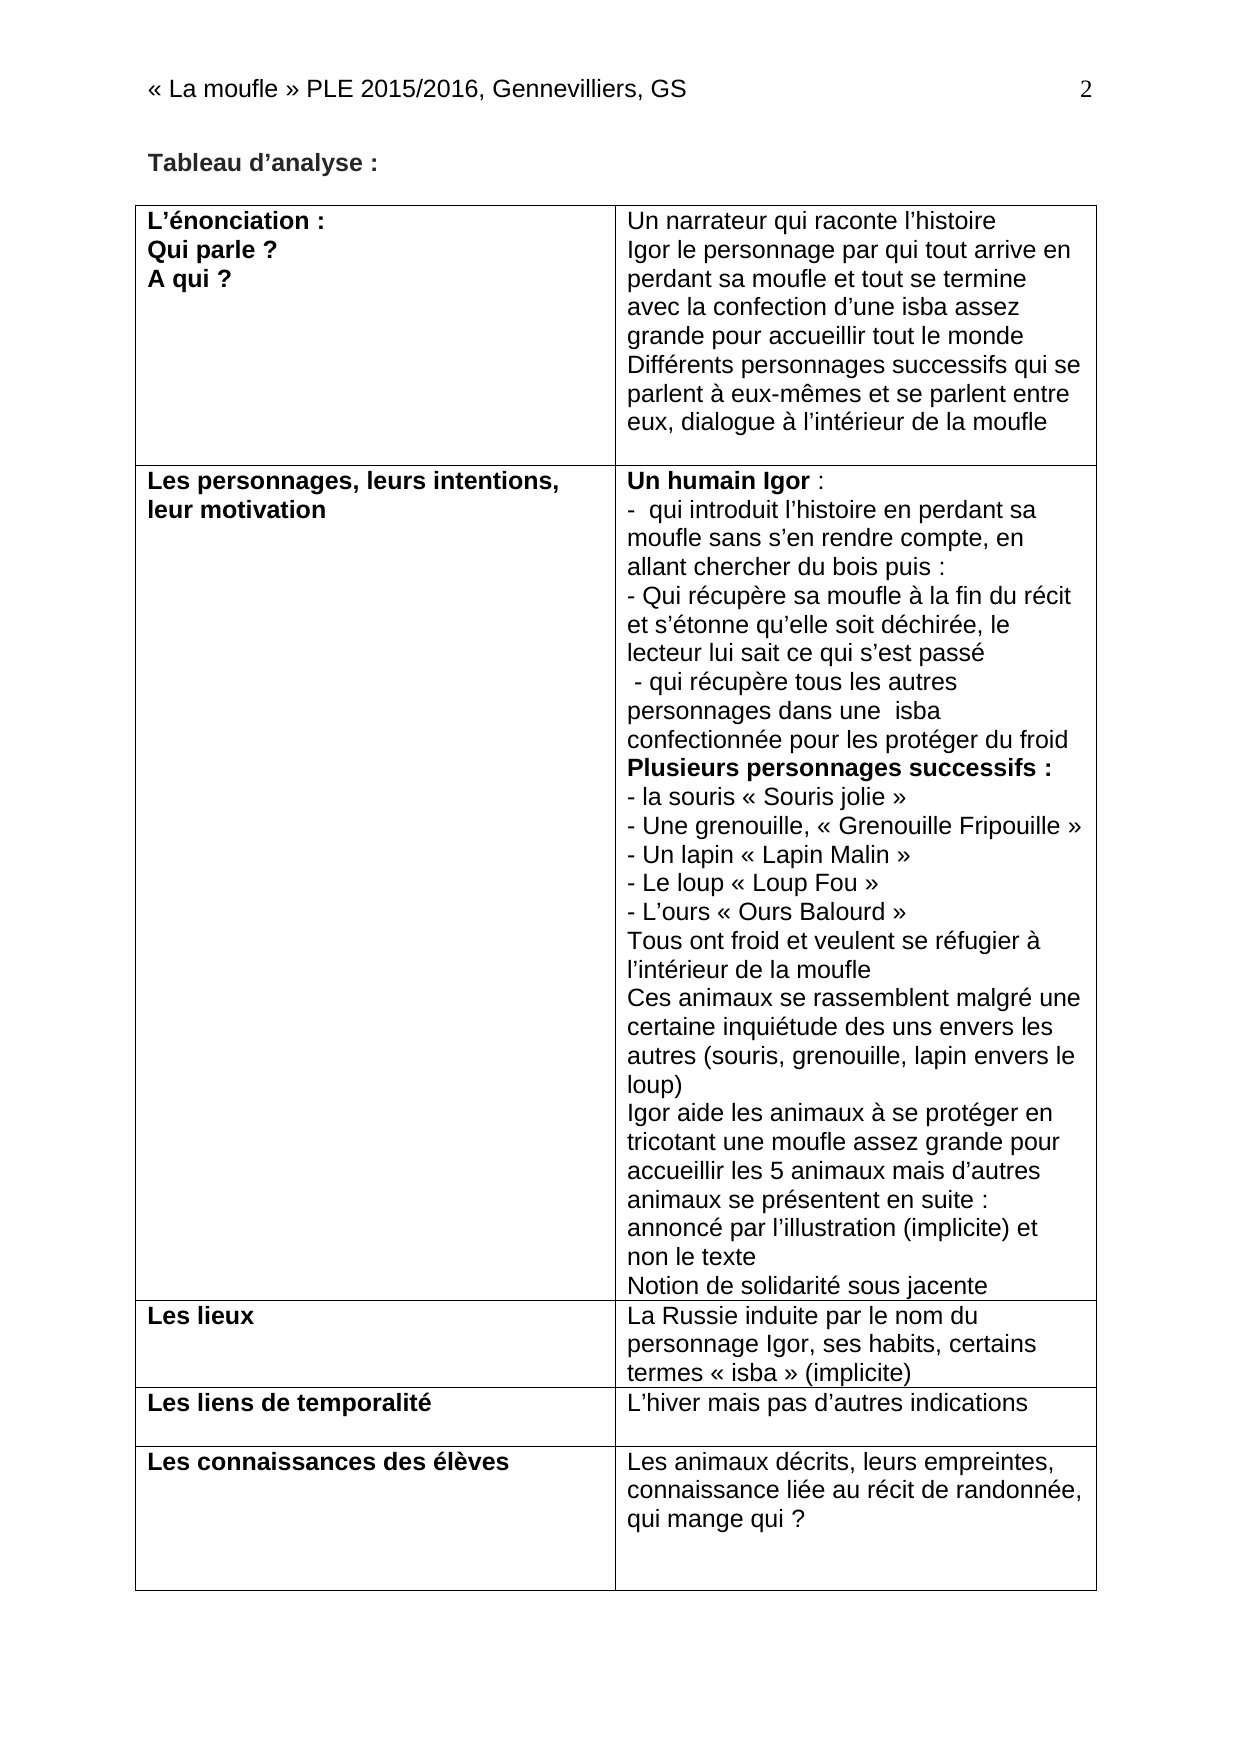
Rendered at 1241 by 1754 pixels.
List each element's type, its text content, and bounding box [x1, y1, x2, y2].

table_cell Un humain Igor : - qui introduit l’histoire en perdant sa moufle sans s’en rendre compte, en allant chercher du bois puis : - Qui récupère sa moufle à la fin du récit et s’étonne qu’elle soit déchirée, le lecteur lui sait ce qui s’est passé - qui récupère tous les autres personnages dans une isba confectionnée pour les protéger du froid Plusieurs personnages successifs : - la souris « Souris jolie » - Une grenouille, « Grenouille Fripouille » - Un lapin « Lapin Malin » - Le loup « Loup Fou » - L’ours « Ours Balourd » Tous ont froid et veulent se réfugier à l’intérieur de la moufle Ces animaux se rassemblent malgré une certaine inquiétude des uns envers les autres (souris, grenouille, lapin envers le loup) Igor aide les animaux à se protéger en tricotant une moufle assez grande pour accueillir les 5 animaux mais d’autres animaux se présentent en suite : annoncé par l’illustration (implicite) et non le texte Notion de solidarité sous jacente [616, 466, 1096, 1300]
table_cell Les connaissances des élèves [136, 1447, 615, 1590]
table_cell La Russie induite par le nom du personnage Igor, ses habits, certains termes « isba » (implicite) [616, 1301, 1096, 1387]
table_cell L’hiver mais pas d’autres indications [616, 1388, 1096, 1446]
table_cell Les animaux décrits, leurs empreintes, connaissance liée au récit de randonnée, qui mange qui ? [616, 1447, 1096, 1590]
text Tableau d’analyse : [148, 148, 1093, 176]
table_header Un narrateur qui raconte l’histoire Igor le personnage par qui tout arrive en perdant sa moufle et tout se termine avec la confection d’une isba assez grande pour accueillir tout le monde Différents personnages successifs qui se parlent à eux-mêmes et se parlent entre eux, dialogue à l’intérieur de la moufle [616, 206, 1096, 465]
table_header L’énonciation : Qui parle ? A qui ? [136, 206, 615, 465]
table_cell Les liens de temporalité [136, 1388, 615, 1446]
table_cell Les personnages, leurs intentions, leur motivation [136, 466, 615, 1300]
table_cell Les lieux [136, 1301, 615, 1387]
